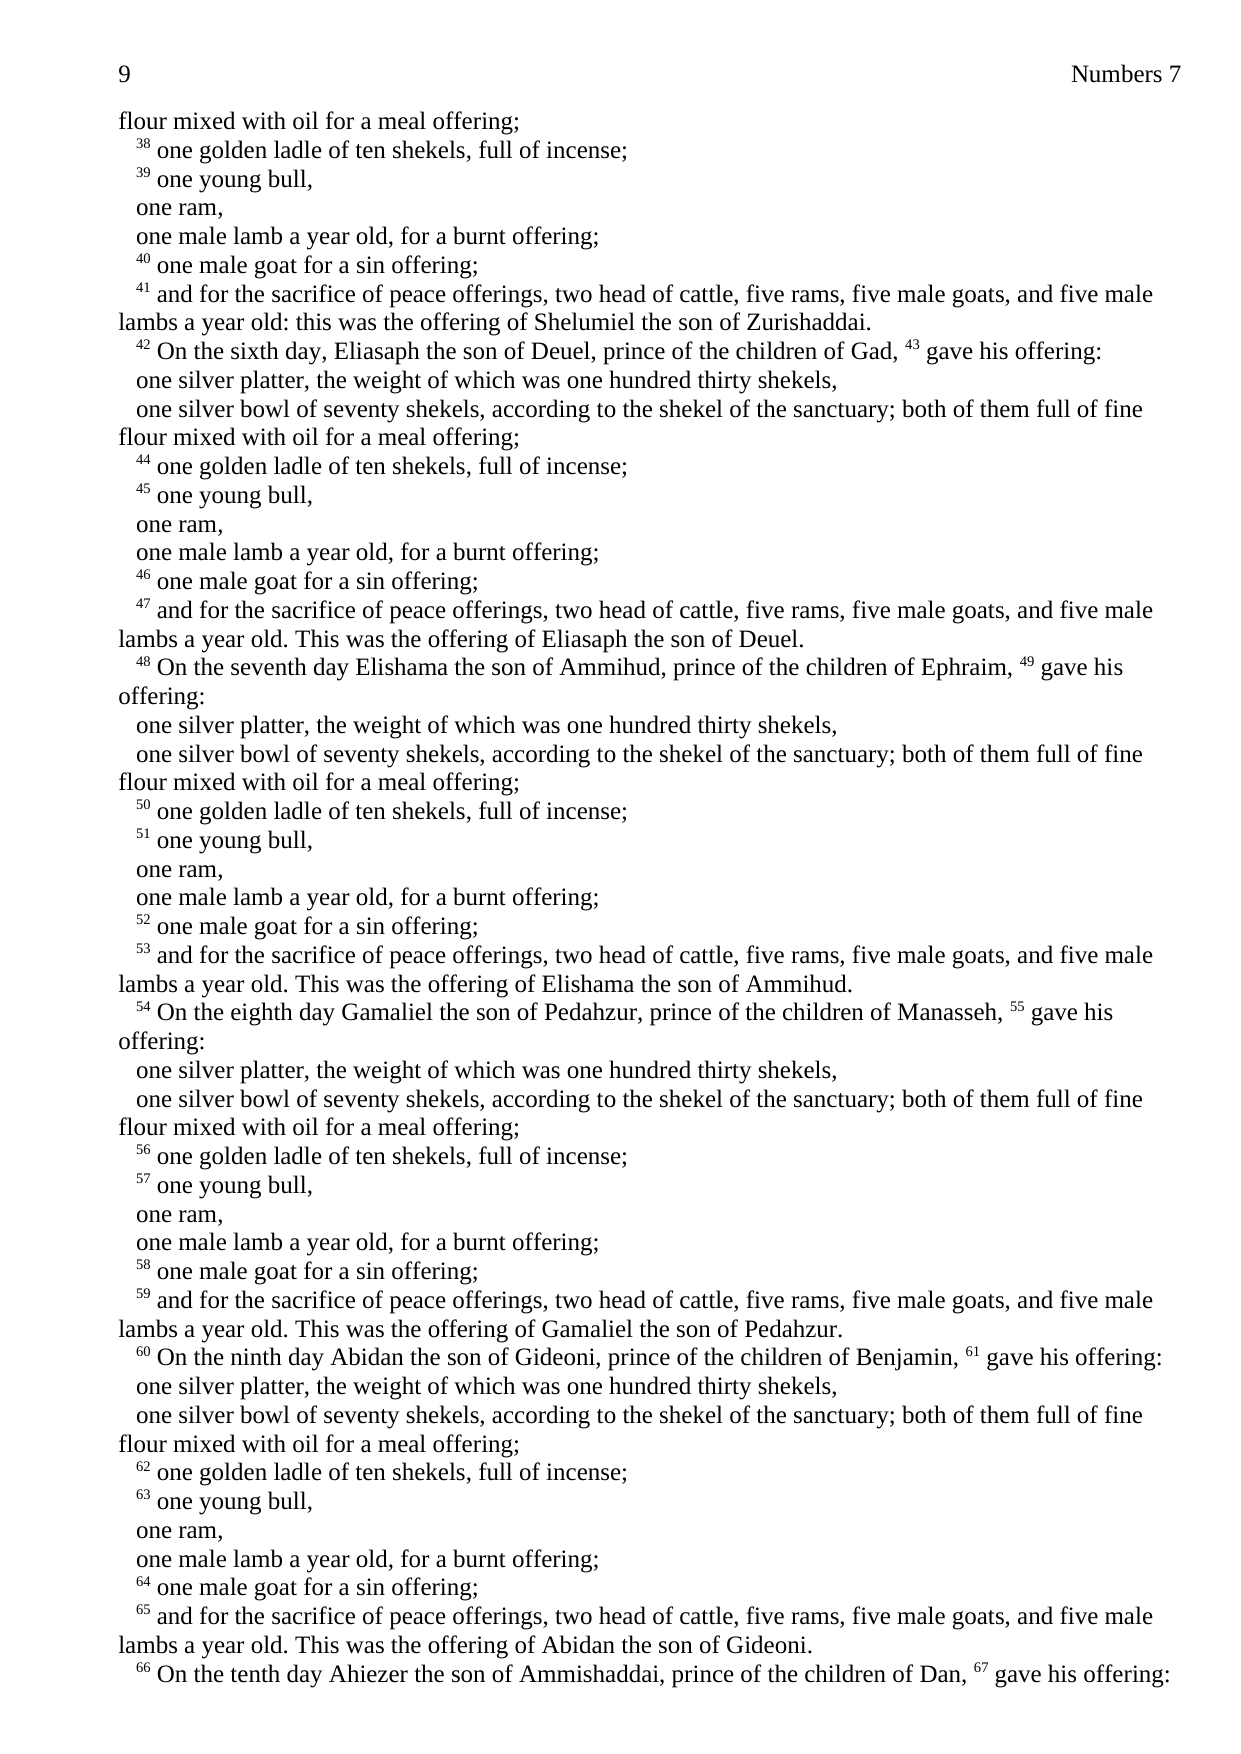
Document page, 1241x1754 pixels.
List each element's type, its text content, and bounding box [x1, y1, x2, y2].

text one silver bowl of seventy shekels, according to the shekel of the sanctuary; both of them full of fine flour mixed with oil for a meal offering; [118, 739, 1181, 796]
text 66 On the tenth day Ahiezer the son of Ammishaddai, prince of the children of Dan, 67 gave his offering: [118, 1659, 1181, 1687]
text one silver bowl of seventy shekels, according to the shekel of the sanctuary; both of them full of fine flour mixed with oil for a meal offering; [118, 1084, 1181, 1141]
text 41 and for the sacrifice of peace offerings, two head of cattle, five rams, five male goats, and five male lambs a year old: this was the offering of Shelumiel the son of Zurishaddai. [118, 279, 1181, 336]
text 42 On the sixth day, Eliasaph the son of Deuel, prince of the children of Gad, 43 gave his offering: [118, 336, 1181, 365]
text one silver platter, the weight of which was one hundred thirty shekels, [118, 1055, 1181, 1084]
text 62 one golden ladle of ten shekels, full of incense; [118, 1457, 1181, 1486]
text one silver platter, the weight of which was one hundred thirty shekels, [118, 710, 1181, 739]
text 38 one golden ladle of ten shekels, full of incense; [118, 135, 1181, 164]
text one ram, [118, 1515, 1181, 1544]
text one male lamb a year old, for a burnt offering; [118, 537, 1181, 566]
text 47 and for the sacrifice of peace offerings, two head of cattle, five rams, five male goats, and five male lambs a year old. This was the offering of Eliasaph the son of Deuel. [118, 595, 1181, 652]
text 46 one male goat for a sin offering; [118, 566, 1181, 595]
text 44 one golden ladle of ten shekels, full of incense; [118, 451, 1181, 480]
text 58 one male goat for a sin offering; [118, 1256, 1181, 1285]
text 64 one male goat for a sin offering; [118, 1572, 1181, 1601]
text 59 and for the sacrifice of peace offerings, two head of cattle, five rams, five male goats, and five male lambs a year old. This was the offering of Gamaliel the son of Pedahzur. [118, 1285, 1181, 1342]
text one ram, [118, 509, 1181, 537]
text 50 one golden ladle of ten shekels, full of incense; [118, 796, 1181, 825]
text one male lamb a year old, for a burnt offering; [118, 1544, 1181, 1572]
text one male lamb a year old, for a burnt offering; [118, 221, 1181, 250]
text 51 one young bull, [118, 825, 1181, 854]
text one ram, [118, 192, 1181, 221]
text one ram, [118, 1199, 1181, 1227]
text 45 one young bull, [118, 480, 1181, 509]
text 40 one male goat for a sin offering; [118, 250, 1181, 279]
text one male lamb a year old, for a burnt offering; [118, 882, 1181, 911]
text 63 one young bull, [118, 1486, 1181, 1515]
text 65 and for the sacrifice of peace offerings, two head of cattle, five rams, five male goats, and five male lambs a year old. This was the offering of Abidan the son of Gideoni. [118, 1601, 1181, 1659]
text 52 one male goat for a sin offering; [118, 911, 1181, 940]
text one silver bowl of seventy shekels, according to the shekel of the sanctuary; both of them full of fine flour mixed with oil for a meal offering; [118, 394, 1181, 451]
text 56 one golden ladle of ten shekels, full of incense; [118, 1141, 1181, 1170]
text one ram, [118, 854, 1181, 882]
text one silver bowl of seventy shekels, according to the shekel of the sanctuary; both of them full of fine flour mixed with oil for a meal offering; [118, 1400, 1181, 1457]
text one silver platter, the weight of which was one hundred thirty shekels, [118, 365, 1181, 394]
text 48 On the seventh day Elishama the son of Ammihud, prince of the children of Ephraim, 49 gave his offering: [118, 652, 1181, 710]
text one silver platter, the weight of which was one hundred thirty shekels, [118, 1371, 1181, 1400]
text 39 one young bull, [118, 164, 1181, 192]
text 57 one young bull, [118, 1170, 1181, 1199]
text 53 and for the sacrifice of peace offerings, two head of cattle, five rams, five male goats, and five male lambs a year old. This was the offering of Elishama the son of Ammihud. [118, 940, 1181, 997]
text flour mixed with oil for a meal offering; [118, 106, 1181, 135]
text 54 On the eighth day Gamaliel the son of Pedahzur, prince of the children of Manasseh, 55 gave his offering: [118, 997, 1181, 1055]
text one male lamb a year old, for a burnt offering; [118, 1227, 1181, 1256]
text 60 On the ninth day Abidan the son of Gideoni, prince of the children of Benjamin, 61 gave his offering: [118, 1342, 1181, 1371]
